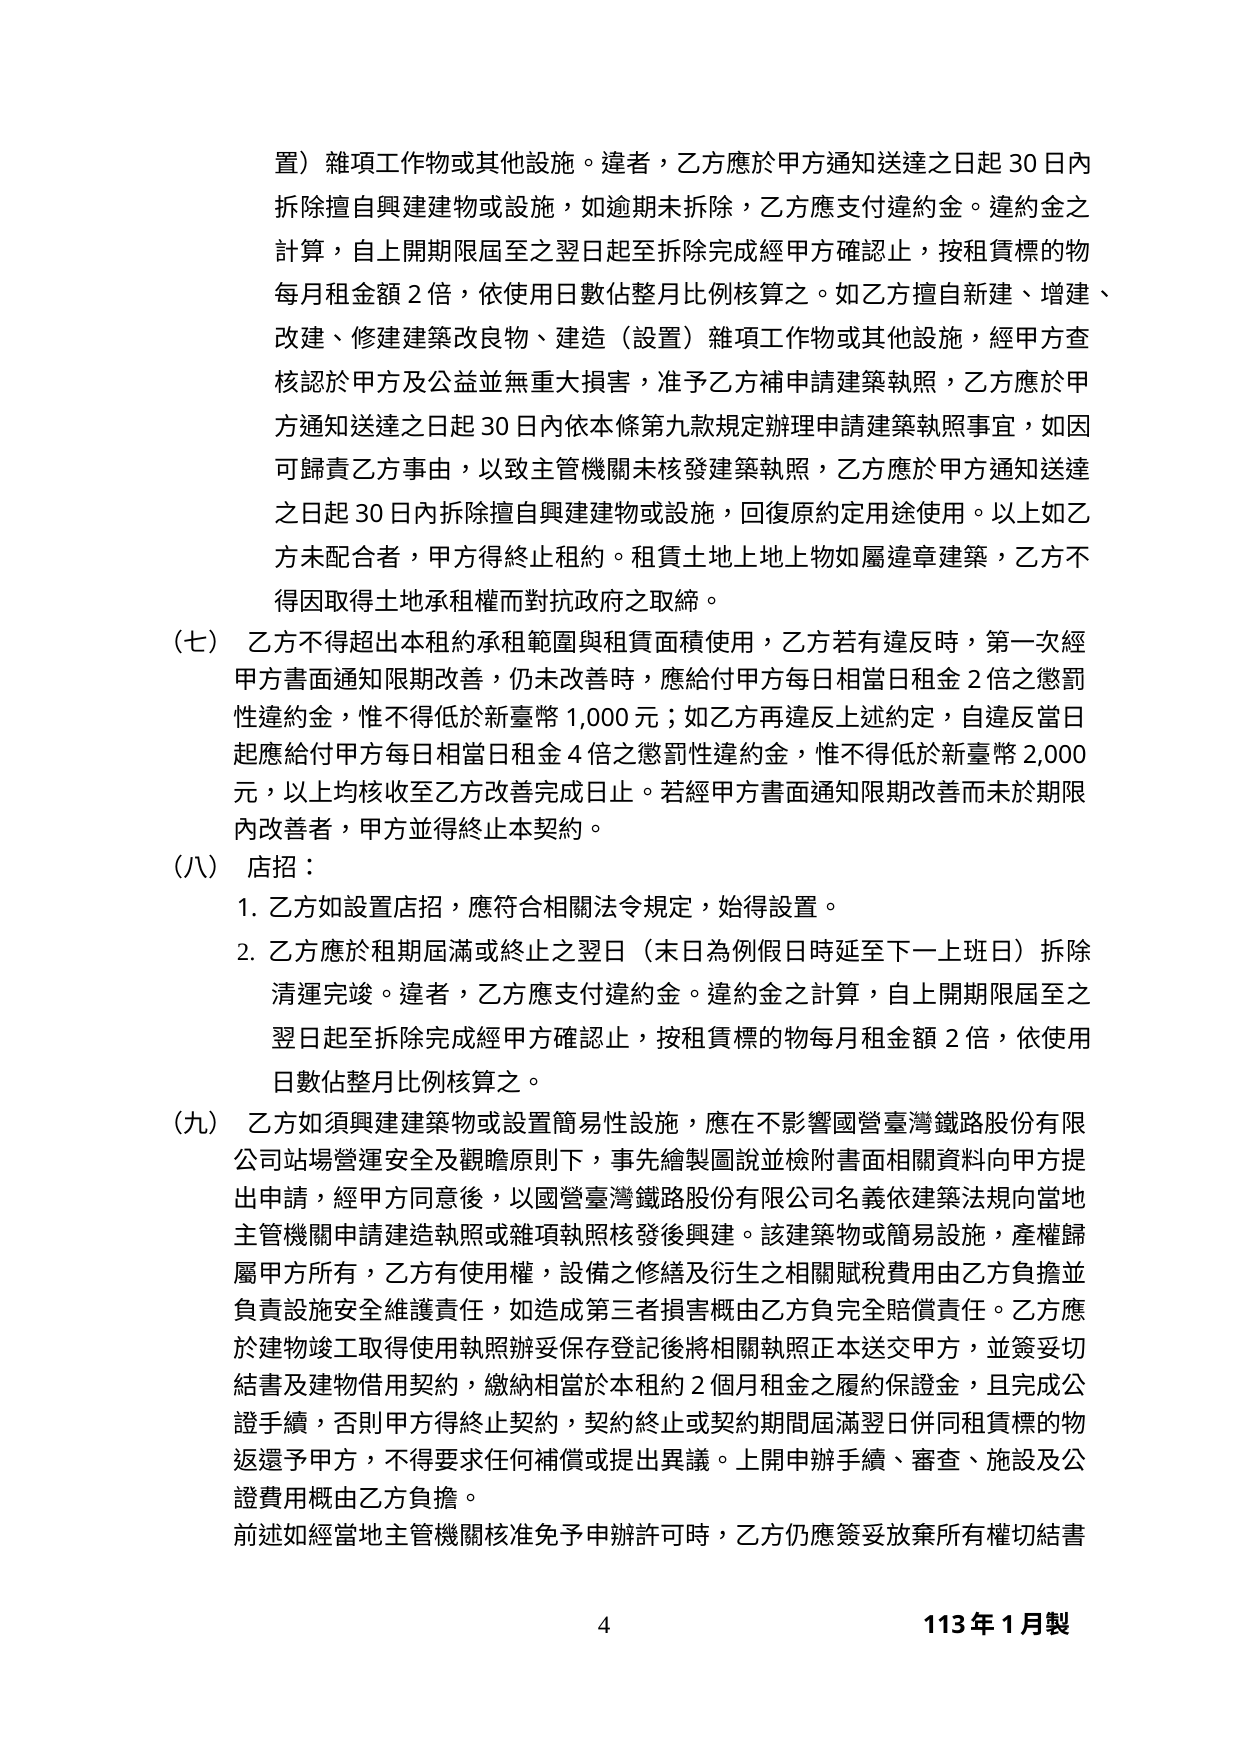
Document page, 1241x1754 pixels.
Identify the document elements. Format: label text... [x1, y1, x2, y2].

list 乙方不得超出本租約承租範圍與租賃面積使用，乙方若有違反時，第一次經甲方書面通知限期改善，仍未改善時，應給付甲方每日相當日租金2倍之懲罰性違約金，惟不得低於新臺幣1,000元；如乙方再違反上述約定，自違反當日起應給付甲方每日相當日租金4倍之懲罰性違約金，惟不得低於新臺幣2,000元，以上均核收至乙方改善完成日止。若經甲方書面通知限期改善而未於期限內改善者，甲方並得終止本契約。 [158, 621, 1087, 846]
list 乙方如設置店招，應符合相關法令規定，始得設置。 [236, 883, 1092, 927]
list 不得擅自在租賃標的物上新建、增建、改建、修建建築改良物、建造（設置）雜項工作物或其他設施。違者，乙方應於甲方通知送達之日起30日內拆除擅自興建建物或設施，如逾期未拆除，乙方應支付違約金。違約金之計算，自上開期限屆至之翌日起至拆除完成經甲方確認止，按租賃標的物每月租金額2倍，依使用日數佔整月比例核算之。如乙方擅自新建、增建、改建、修建建築改良物、建造（設置）雜項工作物或其他設施，經甲方查核認於甲方及公益並無重大損害，准予乙方補申請建築執照，乙方應於甲方通知送達之日起30日內依本條第九款規定辦理申請建築執照事宜，如因可歸責乙方事由，以致主管機關未核發建築執照，乙方應於甲方通知送達之日起30日內拆除擅自興建建物或設施，回復原約定用途使用。以上如乙方未配合者，甲方得終止租約。租賃土地上地上物如屬違章建築，乙方不得因取得土地承租權而對抗政府之取締。 [235, 140, 1092, 621]
list 乙方應於租期屆滿或終止之翌日（末日為例假日時延至下一上班日）拆除清運完竣。違者，乙方應支付違約金。違約金之計算，自上開期限屆至之翌日起至拆除完成經甲方確認止，按租賃標的物每月租金額2倍，依使用日數佔整月比例核算之。 [237, 927, 1092, 1102]
text 前述如經當地主管機關核准免予申辦許可時，乙方仍應簽妥放棄所有權切結書 [233, 1515, 1087, 1552]
list 乙方如須興建建築物或設置簡易性設施，應在不影響國營臺灣鐵路股份有限公司站場營運安全及觀瞻原則下，事先繪製圖說並檢附書面相關資料向甲方提出申請，經甲方同意後，以國營臺灣鐵路股份有限公司名義依建築法規向當地主管機關申請建造執照或雜項執照核發後興建。該建築物或簡易設施，產權歸屬甲方所有，乙方有使用權，設備之修繕及衍生之相關賦稅費用由乙方負擔並負責設施安全維護責任，如造成第三者損害概由乙方負完全賠償責任。乙方應於建物竣工取得使用執照辦妥保存登記後將相關執照正本送交甲方，並簽妥切結書及建物借用契約，繳納相當於本租約2個月租金之履約保證金，且完成公證手續，否則甲方得終止契約，契約終止或契約期間屆滿翌日併同租賃標的物返還予甲方，不得要求任何補償或提出異議。上開申辦手續、審查、施設及公證費用概由乙方負擔。 [158, 1102, 1087, 1515]
list 店招： [158, 846, 1087, 883]
